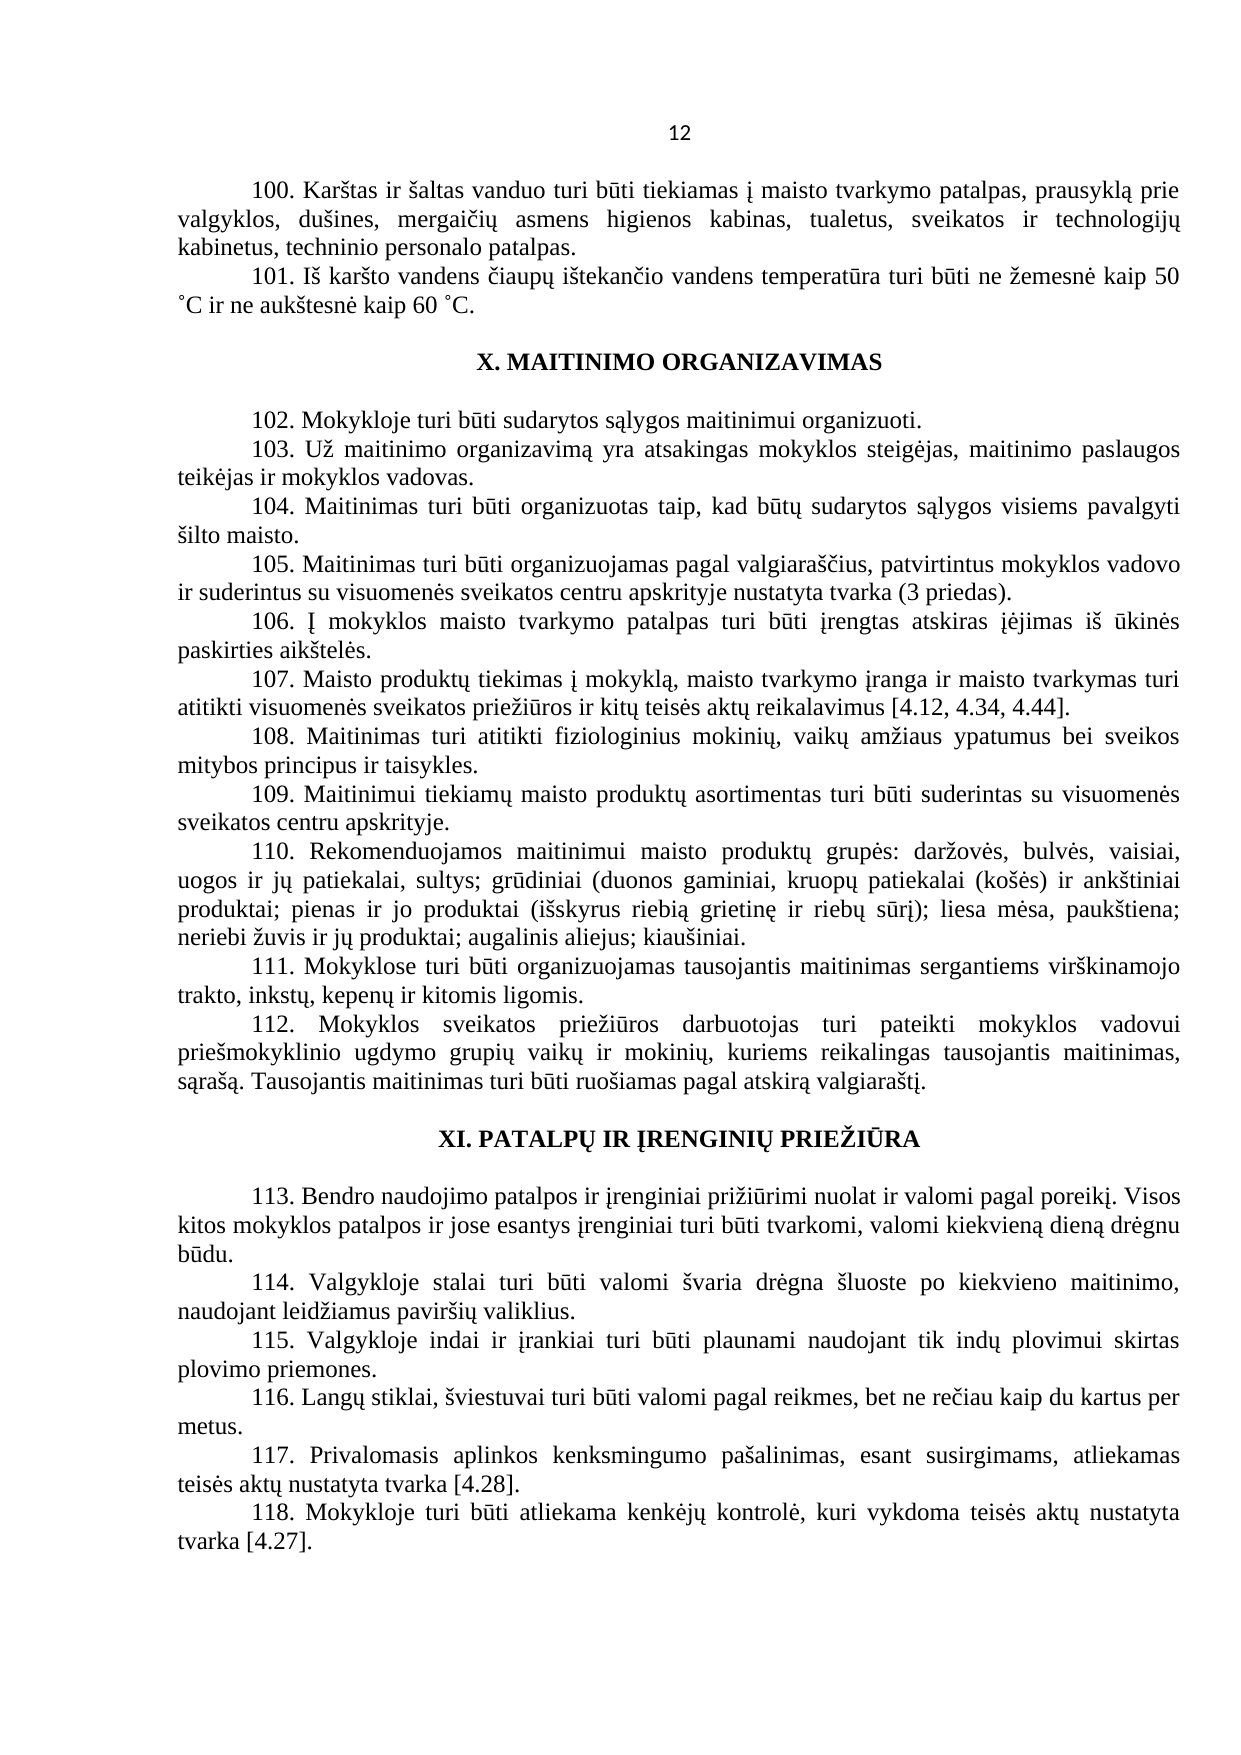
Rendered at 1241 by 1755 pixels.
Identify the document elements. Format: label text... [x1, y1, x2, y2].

text 104. Maitinimas turi būti organizuotas taip, kad būtų sudarytos sąlygos visiems pavalgyti šilto maisto. [177, 491, 1181, 549]
text 105. Maitinimas turi būti organizuojamas pagal valgiaraščius, patvirtintus mokyklos vadovo ir suderintus su visuomenės sveikatos centru apskrityje nustatyta tvarka (3 priedas). [177, 549, 1181, 606]
text 107. Maisto produktų tiekimas į mokyklą, maisto tvarkymo įranga ir maisto tvarkymas turi atitikti visuomenės sveikatos priežiūros ir kitų teisės aktų reikalavimus [4.12, 4.34, 4.44]. [177, 664, 1181, 721]
text 113. Bendro naudojimo patalpos ir įrenginiai prižiūrimi nuolat ir valomi pagal poreikį. Visos kitos mokyklos patalpos ir jose esantys įrenginiai turi būti tvarkomi, valomi kiekvieną dieną drėgnu būdu. [177, 1181, 1181, 1267]
text 109. Maitinimui tiekiamų maisto produktų asortimentas turi būti suderintas su visuomenės sveikatos centru apskrityje. [177, 779, 1181, 836]
text 101. Iš karšto vandens čiaupų ištekančio vandens temperatūra turi būti ne žemesnė kaip 50 ˚C ir ne aukštesnė kaip 60 ˚C. [177, 261, 1181, 319]
text 103. Už maitinimo organizavimą yra atsakingas mokyklos steigėjas, maitinimo paslaugos teikėjas ir mokyklos vadovas. [177, 434, 1181, 491]
text 108. Maitinimas turi atitikti fiziologinius mokinių, vaikų amžiaus ypatumus bei sveikos mitybos principus ir taisykles. [177, 721, 1181, 779]
text 114. Valgykloje stalai turi būti valomi švaria drėgna šluoste po kiekvieno maitinimo, naudojant leidžiamus paviršių valiklius. [177, 1267, 1181, 1325]
text 116. Langų stiklai, šviestuvai turi būti valomi pagal reikmes, bet ne rečiau kaip du kartus per metus. [177, 1382, 1181, 1440]
text XI. PATALPŲ IR ĮRENGINIŲ PRIEŽIŪRA [177, 1124, 1181, 1152]
text 100. Karštas ir šaltas vanduo turi būti tiekiamas į maisto tvarkymo patalpas, prausyklą prie valgyklos, dušines, mergaičių asmens higienos kabinas, tualetus, sveikatos ir technologijų kabinetus, techninio personalo patalpas. [177, 175, 1181, 261]
text 110. Rekomenduojamos maitinimui maisto produktų grupės: daržovės, bulvės, vaisiai, uogos ir jų patiekalai, sultys; grūdiniai (duonos gaminiai, kruopų patiekalai (košės) ir ankštiniai produktai; pienas ir jo produktai (išskyrus riebią grietinę ir riebų sūrį); liesa mėsa, paukštiena; neriebi žuvis ir jų produktai; augalinis aliejus; kiaušiniai. [177, 836, 1181, 951]
text 118. Mokykloje turi būti atliekama kenkėjų kontrolė, kuri vykdoma teisės aktų nustatyta tvarka [4.27]. [177, 1497, 1181, 1555]
text X. MAITINIMO ORGANIZAVIMAS [177, 347, 1181, 376]
text 106. Į mokyklos maisto tvarkymo patalpas turi būti įrengtas atskiras įėjimas iš ūkinės paskirties aikštelės. [177, 606, 1181, 664]
text 102. Mokykloje turi būti sudarytos sąlygos maitinimui organizuoti. [177, 405, 1181, 434]
text 111. Mokyklose turi būti organizuojamas tausojantis maitinimas sergantiems virškinamojo trakto, inkstų, kepenų ir kitomis ligomis. [177, 951, 1181, 1009]
text 115. Valgykloje indai ir įrankiai turi būti plaunami naudojant tik indų plovimui skirtas plovimo priemones. [177, 1325, 1181, 1382]
text 117. Privalomasis aplinkos kenksmingumo pašalinimas, esant susirgimams, atliekamas teisės aktų nustatyta tvarka [4.28]. [177, 1440, 1181, 1497]
text 112. Mokyklos sveikatos priežiūros darbuotojas turi pateikti mokyklos vadovui priešmokyklinio ugdymo grupių vaikų ir mokinių, kuriems reikalingas tausojantis maitinimas, sąrašą. Tausojantis maitinimas turi būti ruošiamas pagal atskirą valgiaraštį. [177, 1009, 1181, 1095]
